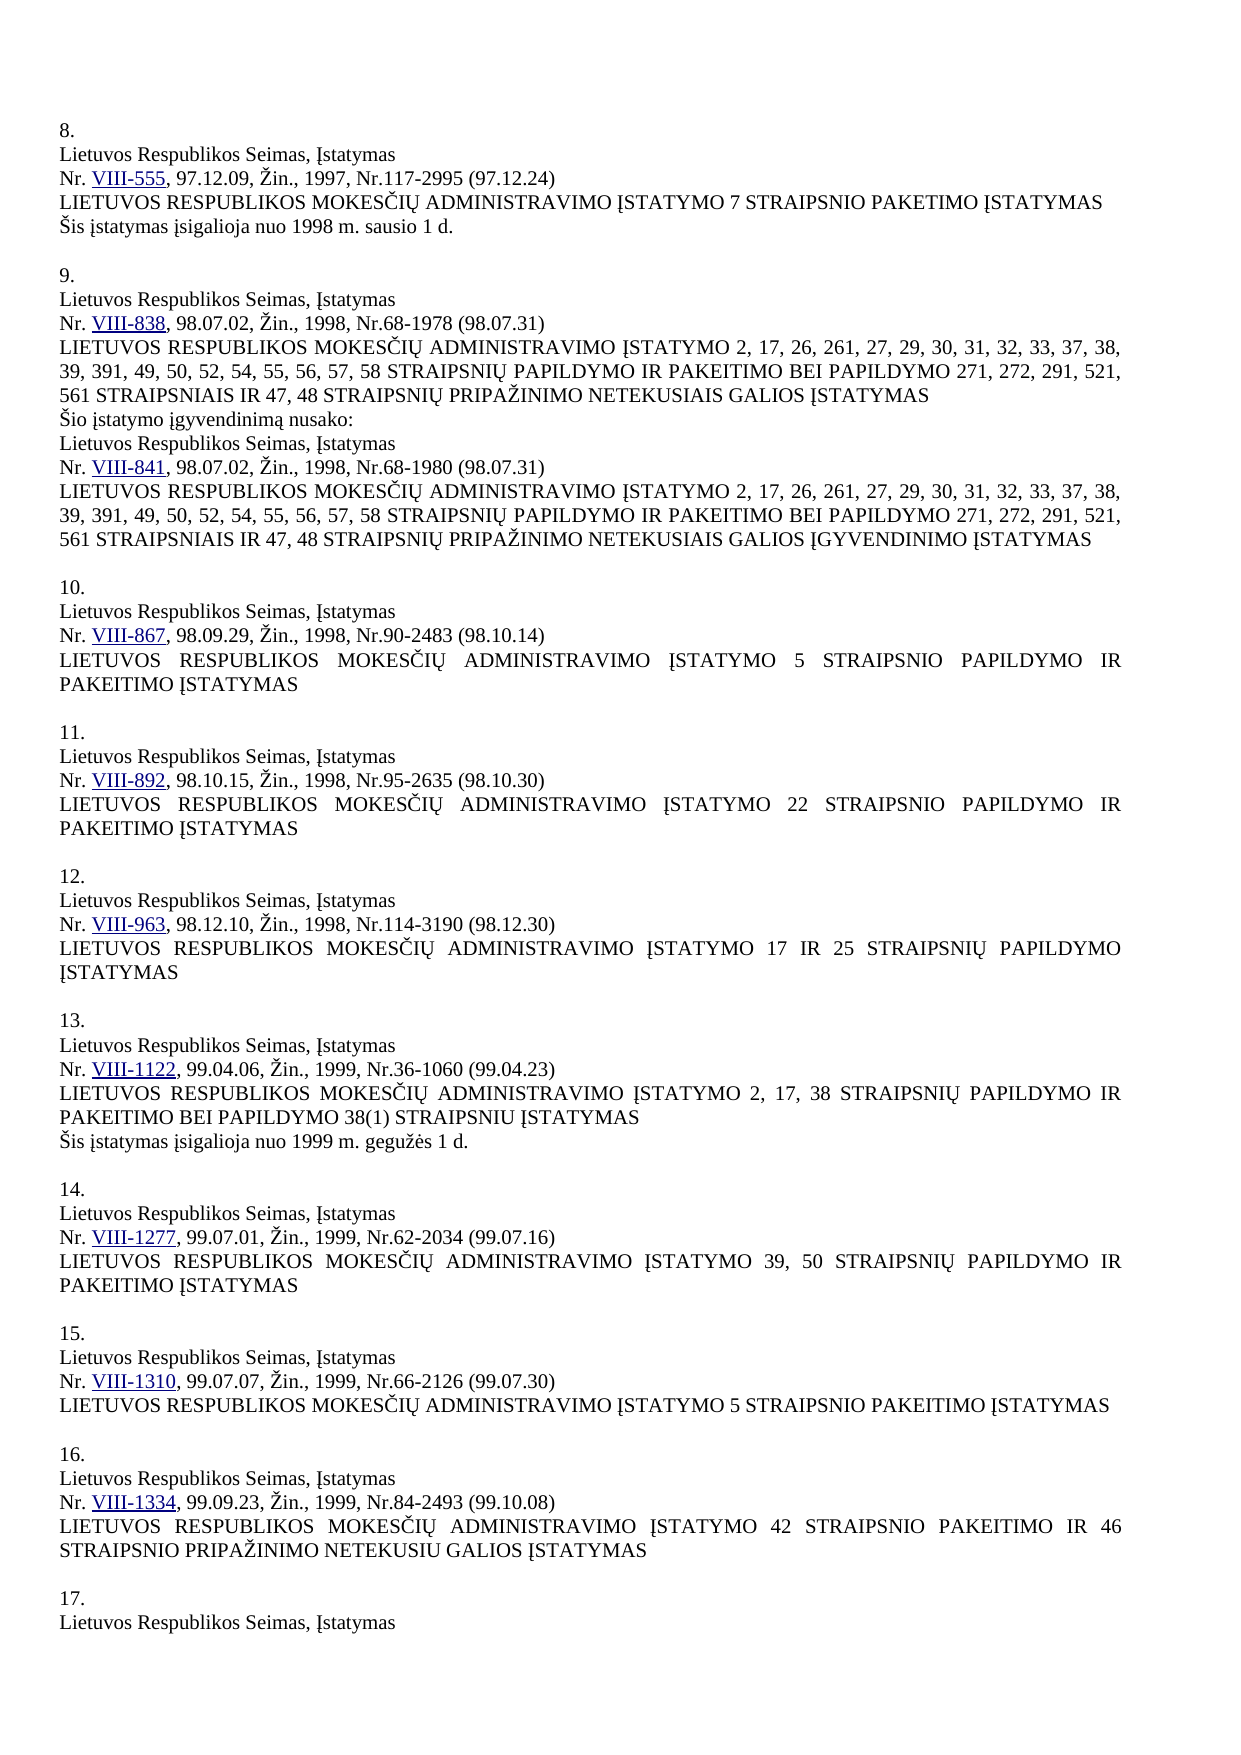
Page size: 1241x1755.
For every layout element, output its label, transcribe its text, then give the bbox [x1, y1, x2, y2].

text Nr. VIII-892, 98.10.15, Žin., 1998, Nr.95-2635 (98.10.30) [59, 768, 1122, 792]
text Šis įstatymas įsigalioja nuo 1999 m. gegužės 1 d. [59, 1129, 1122, 1153]
text LIETUVOS RESPUBLIKOS MOKESČIŲ ADMINISTRAVIMO ĮSTATYMO 42 STRAIPSNIO PAKEITIMO IR 46 STRAIPSNIO PRIPAŽINIMO NETEKUSIU GALIOS ĮSTATYMAS [59, 1514, 1122, 1562]
text Nr. VIII-963, 98.12.10, Žin., 1998, Nr.114-3190 (98.12.30) [59, 912, 1122, 936]
text 14. [59, 1177, 1122, 1201]
text LIETUVOS RESPUBLIKOS MOKESČIŲ ADMINISTRAVIMO ĮSTATYMO 2, 17, 26, 261, 27, 29, 30, 31, 32, 33, 37, 38, 39, 391, 49, 50, 52, 54, 55, 56, 57, 58 STRAIPSNIŲ PAPILDYMO IR PAKEITIMO BEI PAPILDYMO 271, 272, 291, 521, 561 STRAIPSNIAIS IR 47, 48 STRAIPSNIŲ PRIPAŽINIMO NETEKUSIAIS GALIOS ĮGYVENDINIMO ĮSTATYMAS [59, 479, 1122, 551]
text Šis įstatymas įsigalioja nuo 1998 m. sausio 1 d. [59, 214, 1122, 238]
text 15. [59, 1321, 1122, 1345]
text Nr. VIII-1122, 99.04.06, Žin., 1999, Nr.36-1060 (99.04.23) [59, 1057, 1122, 1081]
text 13. [59, 1008, 1122, 1032]
text Nr. VIII-1277, 99.07.01, Žin., 1999, Nr.62-2034 (99.07.16) [59, 1225, 1122, 1249]
text Nr. VIII-1310, 99.07.07, Žin., 1999, Nr.66-2126 (99.07.30) [59, 1369, 1122, 1393]
text LIETUVOS RESPUBLIKOS MOKESČIŲ ADMINISTRAVIMO ĮSTATYMO 5 STRAIPSNIO PAKEITIMO ĮSTATYMAS [59, 1393, 1122, 1417]
text Lietuvos Respublikos Seimas, Įstatymas [59, 1201, 1122, 1225]
text 8. [59, 118, 1122, 142]
text Lietuvos Respublikos Seimas, Įstatymas [59, 431, 1122, 455]
text 17. [59, 1586, 1122, 1610]
text Lietuvos Respublikos Seimas, Įstatymas [59, 888, 1122, 912]
text 10. [59, 575, 1122, 599]
text LIETUVOS RESPUBLIKOS MOKESČIŲ ADMINISTRAVIMO ĮSTATYMO 17 IR 25 STRAIPSNIŲ PAPILDYMO ĮSTATYMAS [59, 936, 1122, 984]
text 11. [59, 720, 1122, 744]
text LIETUVOS RESPUBLIKOS MOKESČIŲ ADMINISTRAVIMO ĮSTATYMO 7 STRAIPSNIO PAKETIMO ĮSTATYMAS [59, 190, 1122, 214]
text Lietuvos Respublikos Seimas, Įstatymas [59, 1466, 1122, 1490]
text Nr. VIII-555, 97.12.09, Žin., 1997, Nr.117-2995 (97.12.24) [59, 166, 1122, 190]
text Lietuvos Respublikos Seimas, Įstatymas [59, 1610, 1122, 1634]
text Nr. VIII-867, 98.09.29, Žin., 1998, Nr.90-2483 (98.10.14) [59, 623, 1122, 647]
text Lietuvos Respublikos Seimas, Įstatymas [59, 1032, 1122, 1057]
text Lietuvos Respublikos Seimas, Įstatymas [59, 744, 1122, 768]
text LIETUVOS RESPUBLIKOS MOKESČIŲ ADMINISTRAVIMO ĮSTATYMO 2, 17, 38 STRAIPSNIŲ PAPILDYMO IR PAKEITIMO BEI PAPILDYMO 38(1) STRAIPSNIU ĮSTATYMAS [59, 1081, 1122, 1129]
text LIETUVOS RESPUBLIKOS MOKESČIŲ ADMINISTRAVIMO ĮSTATYMO 5 STRAIPSNIO PAPILDYMO IR PAKEITIMO ĮSTATYMAS [59, 647, 1122, 696]
text 16. [59, 1442, 1122, 1466]
text LIETUVOS RESPUBLIKOS MOKESČIŲ ADMINISTRAVIMO ĮSTATYMO 22 STRAIPSNIO PAPILDYMO IR PAKEITIMO ĮSTATYMAS [59, 792, 1122, 840]
text Lietuvos Respublikos Seimas, Įstatymas [59, 599, 1122, 623]
text Nr. VIII-838, 98.07.02, Žin., 1998, Nr.68-1978 (98.07.31) [59, 311, 1122, 335]
text LIETUVOS RESPUBLIKOS MOKESČIŲ ADMINISTRAVIMO ĮSTATYMO 39, 50 STRAIPSNIŲ PAPILDYMO IR PAKEITIMO ĮSTATYMAS [59, 1249, 1122, 1297]
text 12. [59, 864, 1122, 888]
text 9. [59, 262, 1122, 287]
text Šio įstatymo įgyvendinimą nusako: [59, 407, 1122, 431]
text Nr. VIII-841, 98.07.02, Žin., 1998, Nr.68-1980 (98.07.31) [59, 455, 1122, 479]
text LIETUVOS RESPUBLIKOS MOKESČIŲ ADMINISTRAVIMO ĮSTATYMO 2, 17, 26, 261, 27, 29, 30, 31, 32, 33, 37, 38, 39, 391, 49, 50, 52, 54, 55, 56, 57, 58 STRAIPSNIŲ PAPILDYMO IR PAKEITIMO BEI PAPILDYMO 271, 272, 291, 521, 561 STRAIPSNIAIS IR 47, 48 STRAIPSNIŲ PRIPAŽINIMO NETEKUSIAIS GALIOS ĮSTATYMAS [59, 335, 1122, 407]
text Nr. VIII-1334, 99.09.23, Žin., 1999, Nr.84-2493 (99.10.08) [59, 1490, 1122, 1514]
text Lietuvos Respublikos Seimas, Įstatymas [59, 287, 1122, 311]
text Lietuvos Respublikos Seimas, Įstatymas [59, 1345, 1122, 1369]
text Lietuvos Respublikos Seimas, Įstatymas [59, 142, 1122, 166]
